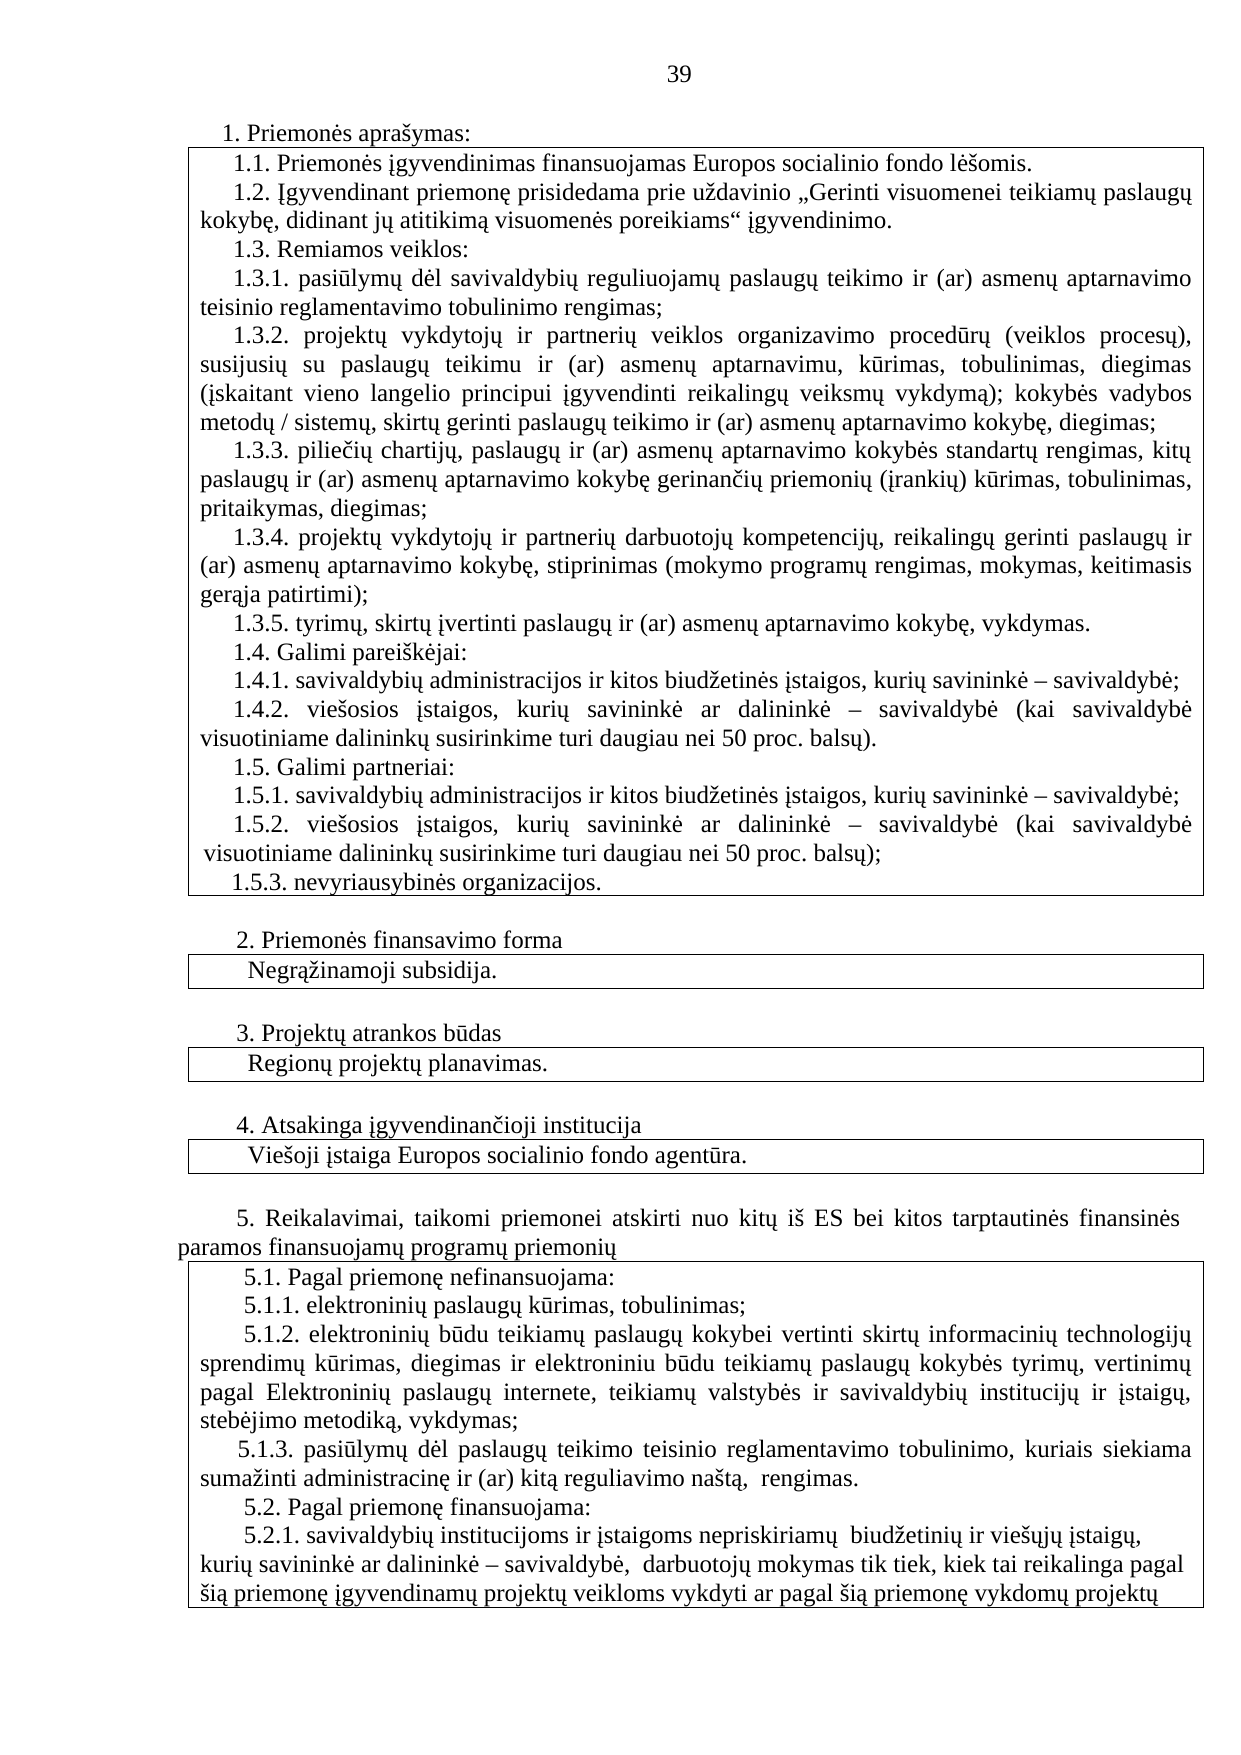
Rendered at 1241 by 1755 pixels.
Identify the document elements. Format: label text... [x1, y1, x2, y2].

table_header Negrąžinamoji subsidija. [189, 955, 1203, 988]
table_header 5.1. Pagal priemonę nefinansuojama: 5.1.1. elektroninių paslaugų kūrimas, tobulinimas; 5.1.2. elektroninių būdu teikiamų paslaugų kokybei vertinti skirtų informacinių technologijų sprendimų kūrimas, diegimas ir elektroniniu būdu teikiamų paslaugų kokybės tyrimų, vertinimų pagal Elektroninių paslaugų internete, teikiamų valstybės ir savivaldybių institucijų ir įstaigų, stebėjimo metodiką, vykdymas; 5.1.3. pasiūlymų dėl paslaugų teikimo teisinio reglamentavimo tobulinimo, kuriais siekiama sumažinti administracinę ir (ar) kitą reguliavimo naštą, rengimas. 5.2. Pagal priemonę finansuojama: 5.2.1. savivaldybių institucijoms ir įstaigoms nepriskiriamų biudžetinių ir viešųjų įstaigų, kurių savininkė ar dalininkė – savivaldybė, darbuotojų mokymas tik tiek, kiek tai reikalinga pagal šią priemonę įgyvendinamų projektų veikloms vykdyti ar pagal šią priemonę vykdomų projektų [189, 1262, 1203, 1607]
text 1. Priemonės aprašymas: [177, 118, 1181, 147]
table_header Viešoji įstaiga Europos socialinio fondo agentūra. [189, 1140, 1203, 1173]
table_header Regionų projektų planavimas. [189, 1048, 1203, 1081]
table_header 1.1. Priemonės įgyvendinimas finansuojamas Europos socialinio fondo lėšomis. 1.2. Įgyvendinant priemonę prisidedama prie uždavinio „Gerinti visuomenei teikiamų paslaugų kokybę, didinant jų atitikimą visuomenės poreikiams“ įgyvendinimo. 1.3. Remiamos veiklos: 1.3.1. pasiūlymų dėl savivaldybių reguliuojamų paslaugų teikimo ir (ar) asmenų aptarnavimo teisinio reglamentavimo tobulinimo rengimas; 1.3.2. projektų vykdytojų ir partnerių veiklos organizavimo procedūrų (veiklos procesų), susijusių su paslaugų teikimu ir (ar) asmenų aptarnavimu, kūrimas, tobulinimas, diegimas (įskaitant vieno langelio principui įgyvendinti reikalingų veiksmų vykdymą); kokybės vadybos metodų / sistemų, skirtų gerinti paslaugų teikimo ir (ar) asmenų aptarnavimo kokybę, diegimas; 1.3.3. piliečių chartijų, paslaugų ir (ar) asmenų aptarnavimo kokybės standartų rengimas, kitų paslaugų ir (ar) asmenų aptarnavimo kokybę gerinančių priemonių (įrankių) kūrimas, tobulinimas, pritaikymas, diegimas; 1.3.4. projektų vykdytojų ir partnerių darbuotojų kompetencijų, reikalingų gerinti paslaugų ir (ar) asmenų aptarnavimo kokybę, stiprinimas (mokymo programų rengimas, mokymas, keitimasis gerąja patirtimi); 1.3.5. tyrimų, skirtų įvertinti paslaugų ir (ar) asmenų aptarnavimo kokybę, vykdymas. 1.4. Galimi pareiškėjai: 1.4.1. savivaldybių administracijos ir kitos biudžetinės įstaigos, kurių savininkė – savivaldybė; 1.4.2. viešosios įstaigos, kurių savininkė ar dalininkė – savivaldybė (kai savivaldybė visuotiniame dalininkų susirinkime turi daugiau nei 50 proc. balsų). 1.5. Galimi partneriai: 1.5.1. savivaldybių administracijos ir kitos biudžetinės įstaigos, kurių savininkė – savivaldybė; 1.5.2. viešosios įstaigos, kurių savininkė ar dalininkė – savivaldybė (kai savivaldybė visuotiniame dalininkų susirinkime turi daugiau nei 50 proc. balsų); 1.5.3. nevyriausybinės organizacijos. [189, 148, 1203, 895]
text 2. Priemonės finansavimo forma [177, 925, 1181, 954]
text 4. Atsakinga įgyvendinančioji institucija [177, 1110, 1181, 1139]
text 5. Reikalavimai, taikomi priemonei atskirti nuo kitų iš ES bei kitos tarptautinės finansinės paramos finansuojamų programų priemonių [177, 1203, 1181, 1261]
text 3. Projektų atrankos būdas [177, 1018, 1181, 1047]
